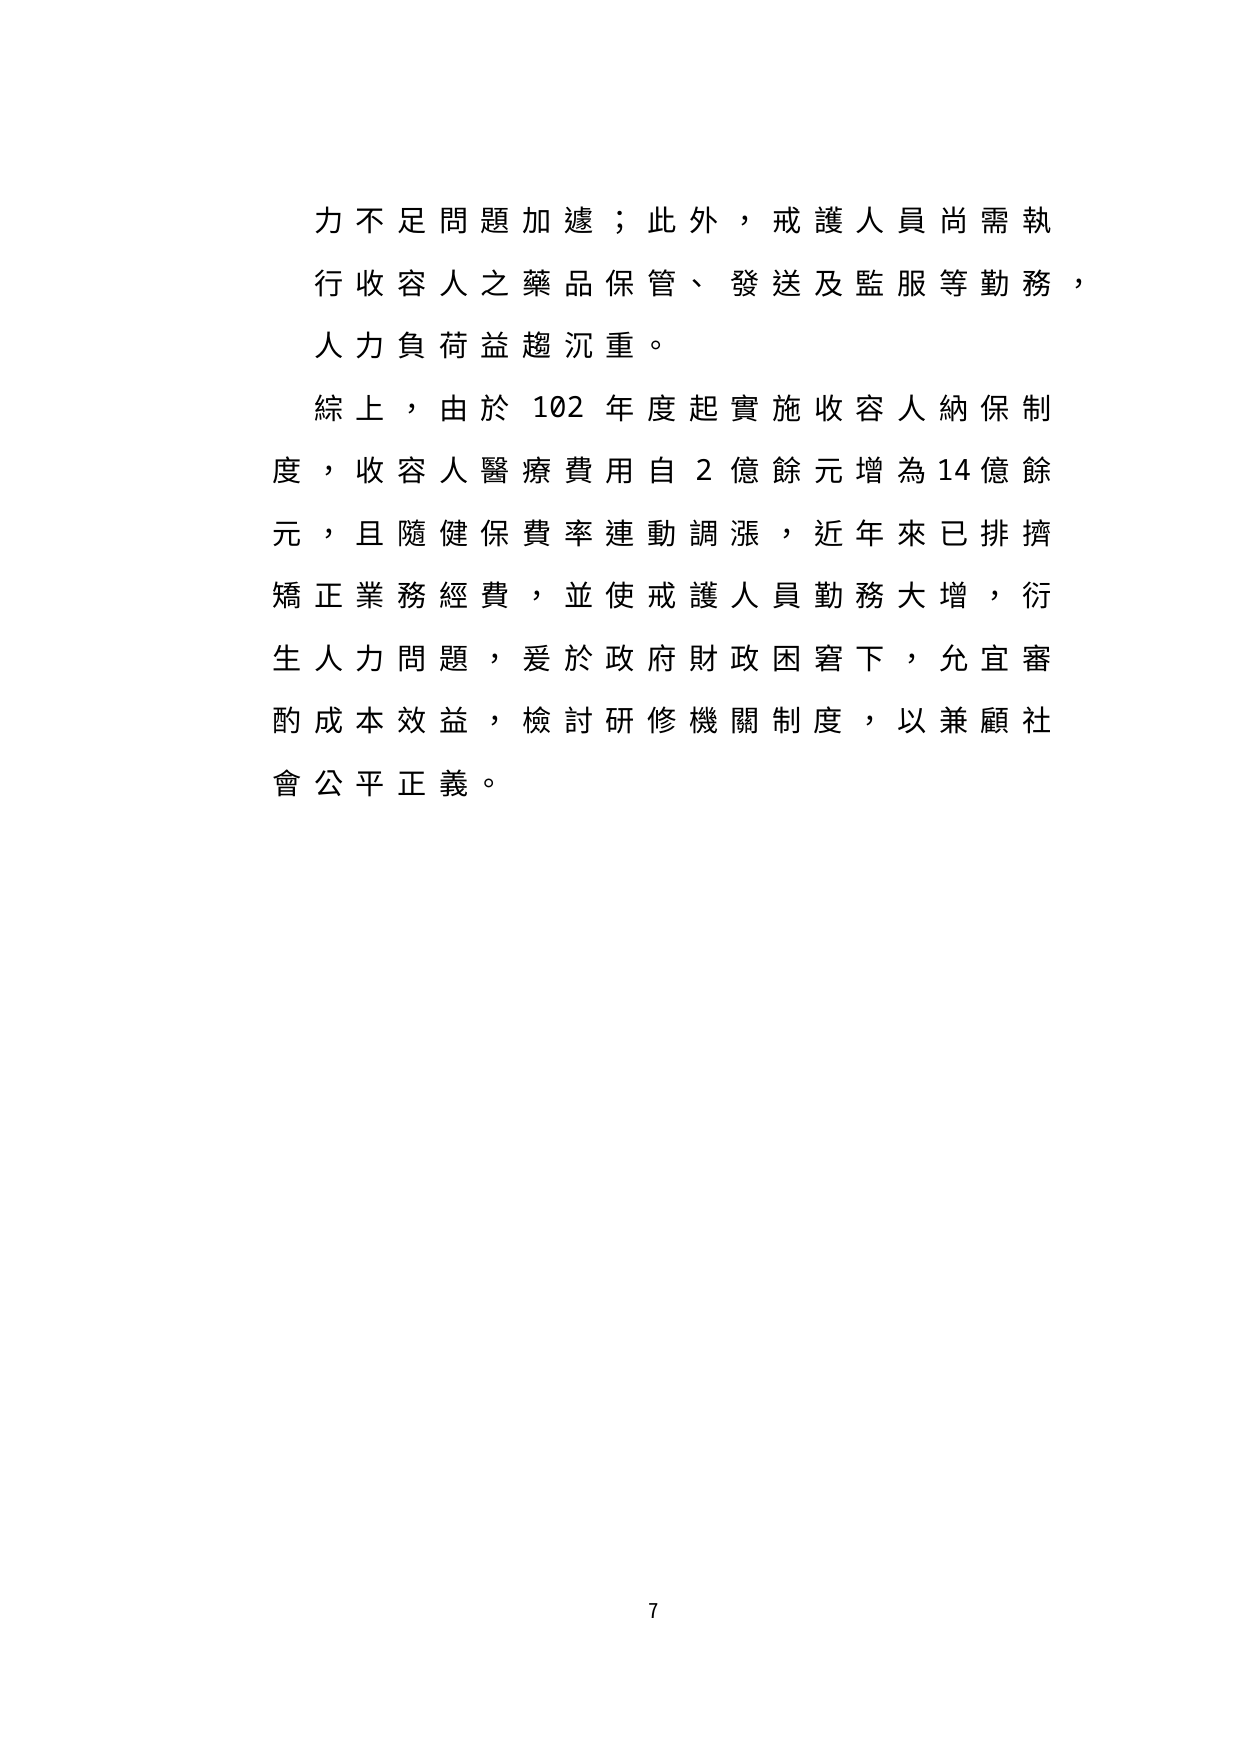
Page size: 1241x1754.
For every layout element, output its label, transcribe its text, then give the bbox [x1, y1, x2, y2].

text 綜上，由於102年度起實施收容人納保制度，收容人醫療費用自2億餘元增為14億餘元，且隨健保費率連動調漲，近年來已排擠矯正業務經費，並使戒護人員勤務大增，衍生人力問題，爰於政府財政困窘下，允宜審酌成本效益，檢討研修機關制度，以兼顧社會公平正義。 [242, 365, 1058, 802]
text 二代健保施行後，收容人戒護外醫情形增加，因1名收容人外醫至少需2名管理人員戒護，使矯正機關原即存在戒護人力不足問題加遽；此外，戒護人員尚需執行收容人之藥品保管、發送及監服等勤務，人力負荷益趨沉重。 [271, 177, 1058, 365]
